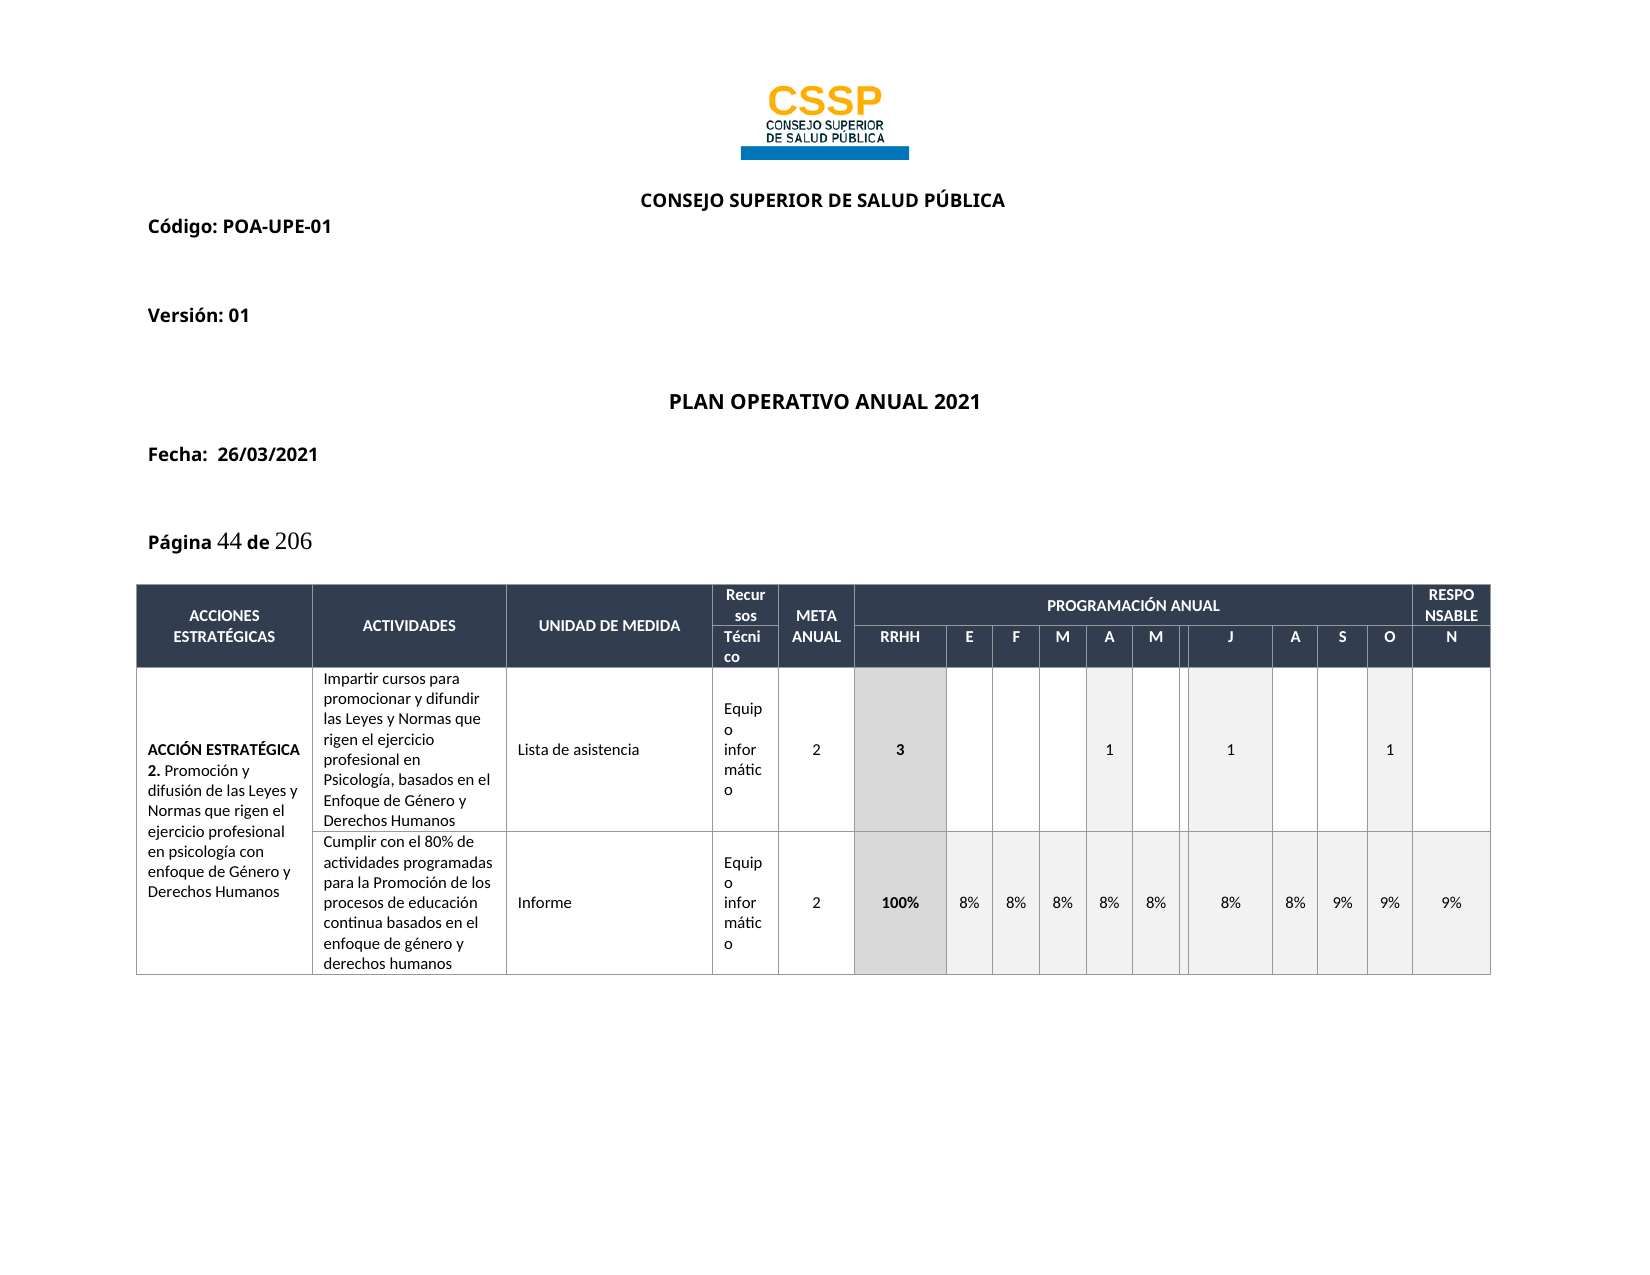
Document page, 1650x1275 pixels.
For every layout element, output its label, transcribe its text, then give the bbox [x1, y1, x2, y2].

table_cell ACCIÓN ESTRATÉGICA 2. Promoción y difusión de las Leyes y Normas que rigen el ejercicio profesional en psicología con enfoque de Género y Derechos Humanos [137, 668, 312, 974]
table_cell RRHH [855, 626, 946, 667]
table_cell 1 [1087, 668, 1132, 831]
table_cell 2 [779, 668, 854, 831]
table_cell [1180, 668, 1188, 831]
table_header PROGRAMACIÓN ANUAL [855, 585, 1412, 625]
table_header RESPONSABLE [1413, 585, 1490, 625]
table_cell J [1189, 626, 1272, 667]
table_cell 8% [1133, 832, 1179, 974]
table_cell Lista de asistencia [507, 668, 712, 831]
table_cell 100% [855, 832, 946, 974]
table_cell S [1318, 626, 1367, 667]
table_cell [1040, 668, 1086, 831]
table_cell E [947, 626, 992, 667]
table_cell 9% [1318, 832, 1367, 974]
table_cell O [1368, 626, 1412, 667]
table_cell 8% [947, 832, 992, 974]
table_cell 8% [1040, 832, 1086, 974]
table_cell A [1087, 626, 1132, 667]
table_cell [1273, 668, 1317, 831]
table_cell M [1133, 626, 1179, 667]
table_cell Equipo informático [713, 832, 778, 974]
table_cell Informe [507, 832, 712, 974]
table_cell Equipo informático [713, 668, 778, 831]
table_cell Cumplir con el 80% de actividades programadas para la Promoción de los procesos de educación continua basados en el enfoque de género y derechos humanos [313, 832, 506, 974]
table_header ACCIONES ESTRATÉGICAS [137, 585, 312, 667]
table_cell 8% [1189, 832, 1272, 974]
table_header ACTIVIDADES [313, 585, 506, 667]
table_cell M [1040, 626, 1086, 667]
table_cell 3 [855, 668, 946, 831]
table_cell 8% [1273, 832, 1317, 974]
picture [740, 73, 910, 160]
table_cell [1318, 668, 1367, 831]
table_cell N [1413, 626, 1490, 667]
table_cell 9% [1368, 832, 1412, 974]
table_cell 8% [1087, 832, 1132, 974]
table_cell Impartir cursos para promocionar y difundir las Leyes y Normas que rigen el ejercicio profesional en Psicología, basados en el Enfoque de Género y Derechos Humanos [313, 668, 506, 831]
table_cell 1 [1189, 668, 1272, 831]
table_cell F [993, 626, 1039, 667]
table_cell 8% [993, 832, 1039, 974]
table_cell Técnico [713, 626, 778, 667]
table_cell [993, 668, 1039, 831]
table_header Recursos [713, 585, 778, 625]
table_cell 8% [1180, 832, 1188, 974]
table_cell J [1180, 626, 1188, 667]
table_cell 9% [1413, 832, 1490, 974]
table_header UNIDAD DE MEDIDA [507, 585, 712, 667]
table_cell [1133, 668, 1179, 831]
table_cell A [1273, 626, 1317, 667]
table_header META ANUAL [779, 585, 854, 667]
table_cell 1 [1368, 668, 1412, 831]
table_cell [947, 668, 992, 831]
table_cell 2 [779, 832, 854, 974]
table_cell [1413, 668, 1490, 831]
